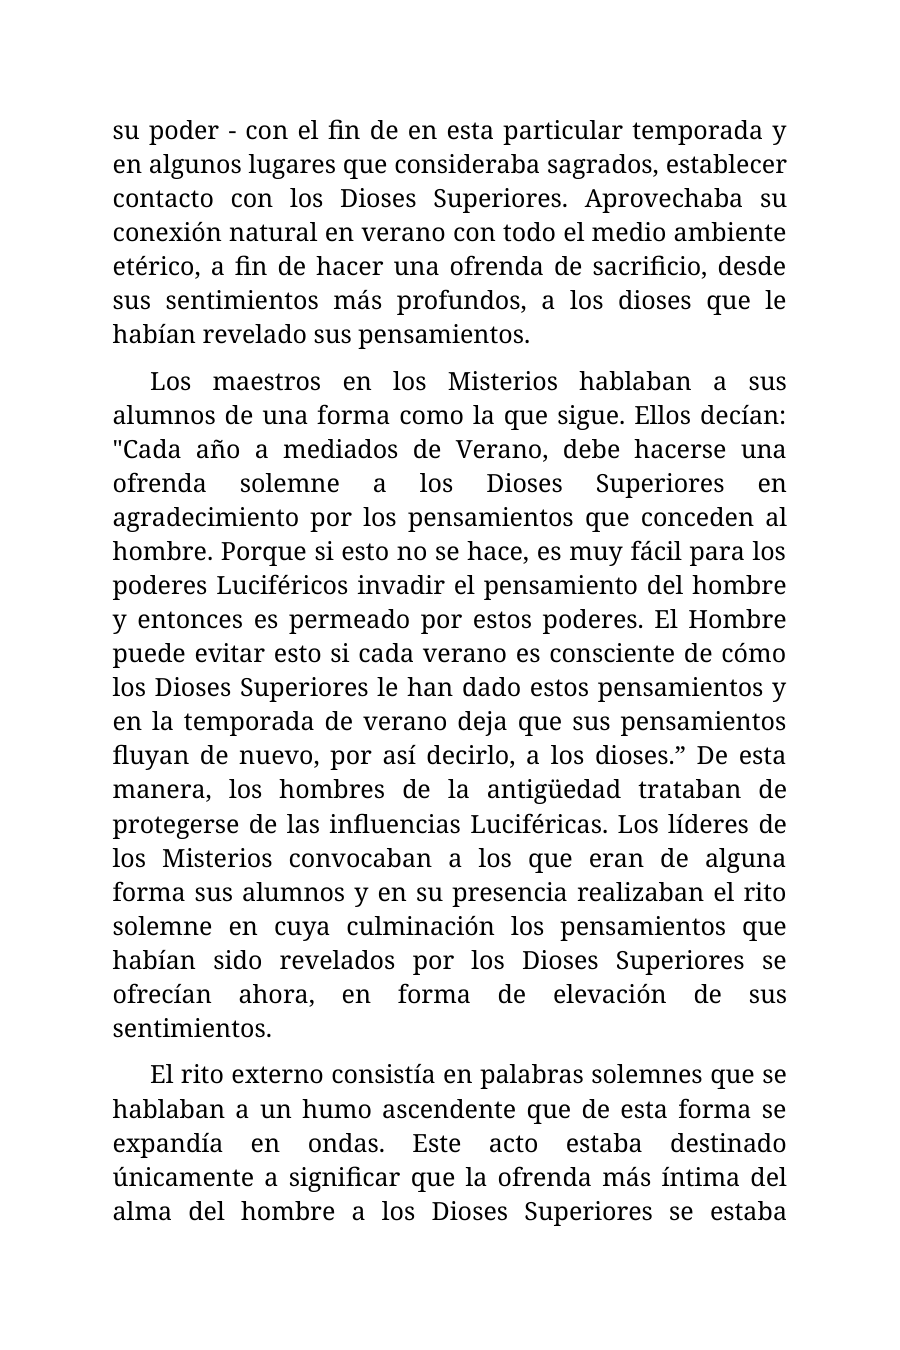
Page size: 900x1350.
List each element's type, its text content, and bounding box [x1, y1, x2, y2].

text El rito externo consistía en palabras solemnes que se hablaban a un humo ascendente que de esta forma se expandía en ondas. Este acto estaba destinado únicamente a significar que la ofrenda más íntima del alma del hombre a los Dioses Superiores se estaba [112, 1057, 787, 1227]
text Los maestros en los Misterios hablaban a sus alumnos de una forma como la que sigue. Ellos decían: "Cada año a mediados de Verano, debe hacerse una ofrenda solemne a los Dioses Superiores en agradecimiento por los pensamientos que conceden al hombre. Porque si esto no se hace, es muy fácil para los poderes Luciféricos invadir el pensamiento del hombre y entonces es permeado por estos poderes. El Hombre puede evitar esto si cada verano es consciente de cómo los Dioses Superiores le han dado estos pensamientos y en la temporada de verano deja que sus pensamientos fluyan de nuevo, por así decirlo, a los dioses.” De esta manera, los hombres de la antigüedad trataban de protegerse de las influencias Luciféricas. Los líderes de los Misterios convocaban a los que eran de alguna forma sus alumnos y en su presencia realizaban el rito solemne en cuya culminación los pensamientos que habían sido revelados por los Dioses Superiores se ofrecían ahora, en forma de elevación de sus sentimientos. [112, 363, 787, 1045]
text su poder - con el fin de en esta particular temporada y en algunos lugares que consideraba sagrados, establecer contacto con los Dioses Superiores. Aprovechaba su conexión natural en verano con todo el medio ambiente etérico, a fin de hacer una ofrenda de sacrificio, desde sus sentimientos más profundos, a los dioses que le habían revelado sus pensamientos. [112, 112, 787, 351]
